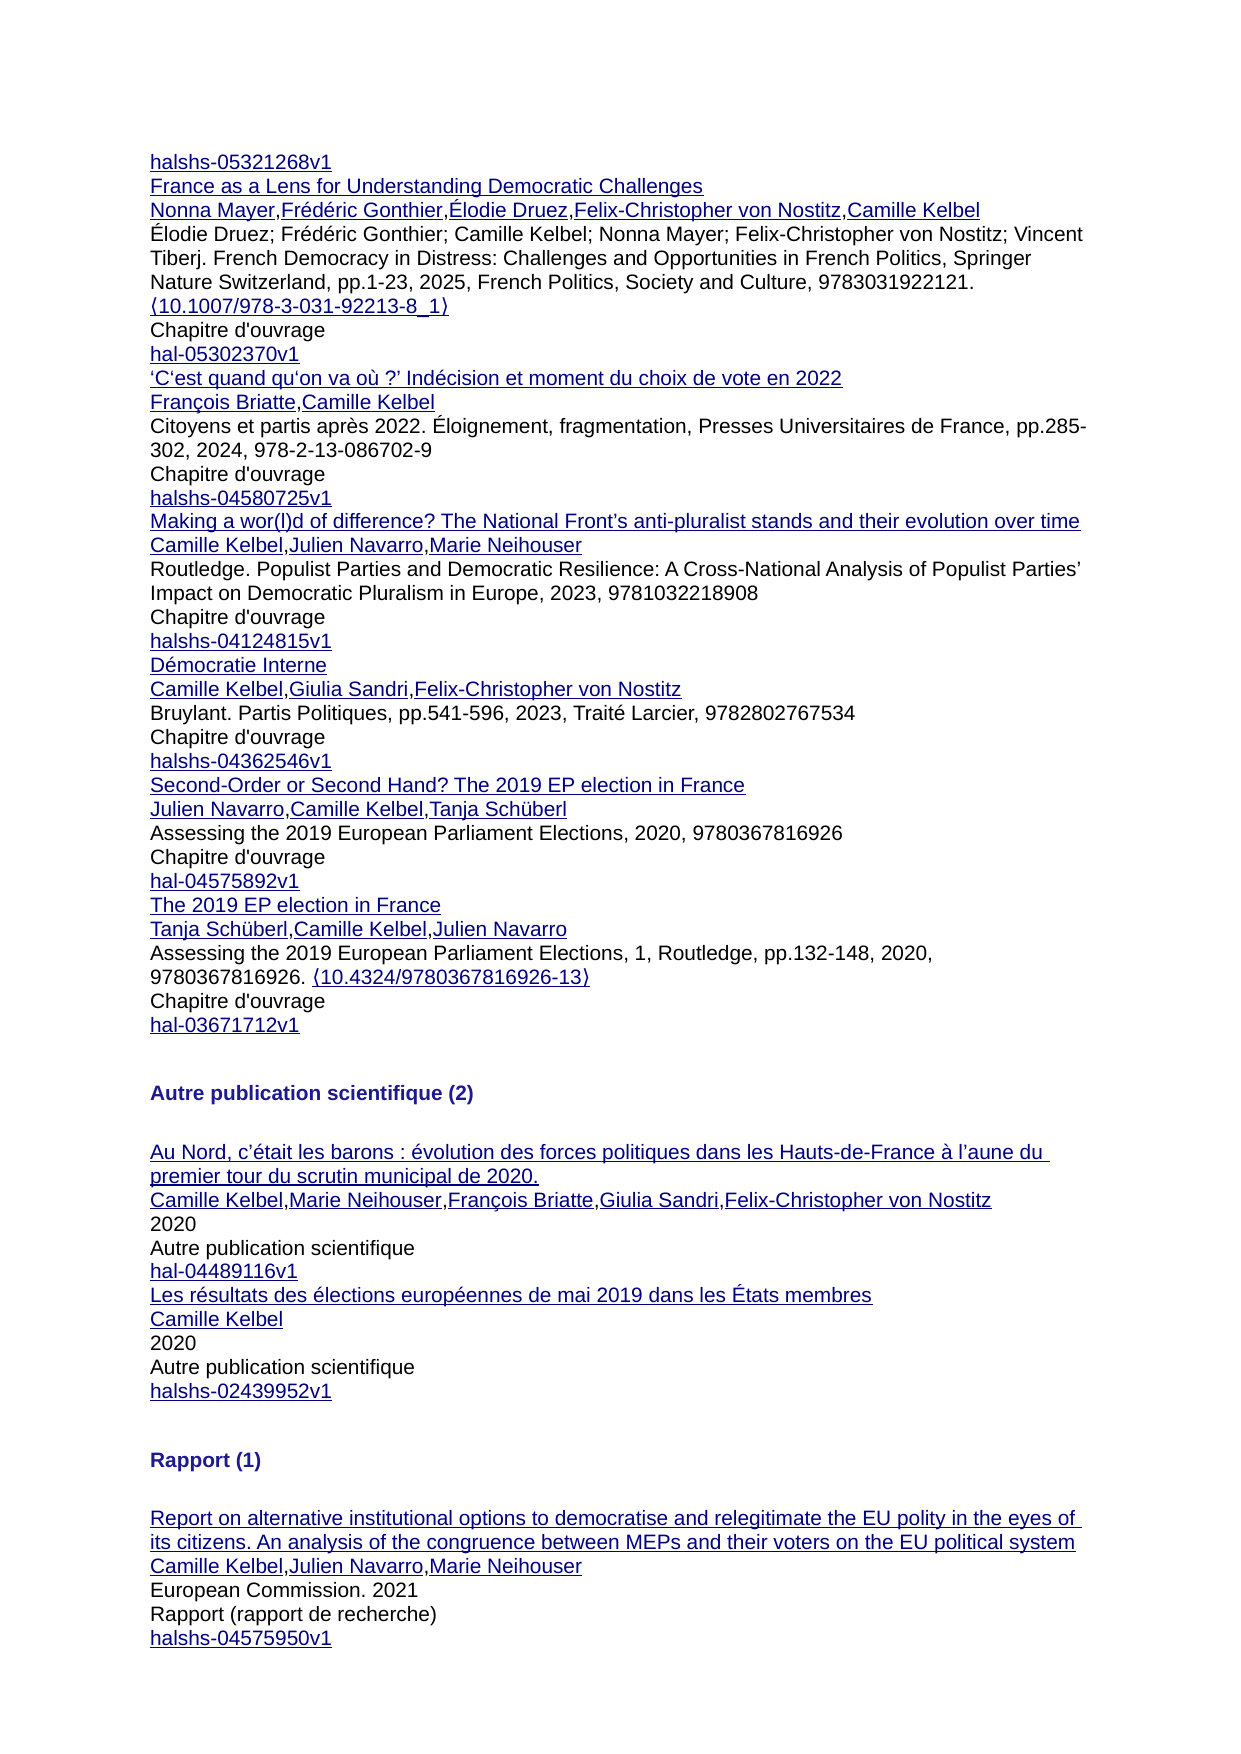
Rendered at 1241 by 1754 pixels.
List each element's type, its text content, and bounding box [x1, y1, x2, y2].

table_header Au Nord, c’était les barons : évolution des forces politiques dans les Hauts-de-France à l’aune du premier tour du scrutin municipal de 2020. Camille Kelbel,Marie Neihouser,François Briatte,Giulia Sandri,Felix-Christopher von Nostitz 2020 Autre publication scientifique hal-04489116v1 [150, 1140, 1090, 1283]
table_cell ‘C‘est quand qu‘on va où ?’ Indécision et moment du choix de vote en 2022 François Briatte,Camille Kelbel Citoyens et partis après 2022. Éloignement, fragmentation, Presses Universitaires de France, pp.285-302, 2024, 978-2-13-086702-9 Chapitre d'ouvrage halshs-04580725v1 [150, 366, 1090, 509]
table_cell Second-Order or Second Hand? The 2019 EP election in France Julien Navarro,Camille Kelbel,Tanja Schüberl Assessing the 2019 European Parliament Elections, 2020, 9780367816926 Chapitre d'ouvrage hal-04575892v1 [150, 773, 1090, 893]
subtitle Rapport (1) [150, 1448, 1090, 1472]
table_cell halshs-05321268v1 [150, 150, 1090, 174]
table_cell Les résultats des élections européennes de mai 2019 dans les États membres Camille Kelbel 2020 Autre publication scientifique halshs-02439952v1 [150, 1283, 1090, 1403]
table_header Report on alternative institutional options to democratise and relegitimate the EU polity in the eyes of its citizens. An analysis of the congruence between MEPs and their voters on the EU political system Camille Kelbel,Julien Navarro,Marie Neihouser European Commission. 2021 Rapport (rapport de recherche) halshs-04575950v1 [150, 1506, 1090, 1650]
table_cell The 2019 EP election in France Tanja Schüberl,Camille Kelbel,Julien Navarro Assessing the 2019 European Parliament Elections, 1, Routledge, pp.132-148, 2020, 9780367816926. ⟨10.4324/9780367816926-13⟩ Chapitre d'ouvrage hal-03671712v1 [150, 893, 1090, 1036]
subtitle Autre publication scientifique (2) [150, 1081, 1090, 1105]
table_cell France as a Lens for Understanding Democratic Challenges Nonna Mayer,Frédéric Gonthier,Élodie Druez,Felix-Christopher von Nostitz,Camille Kelbel Élodie Druez; Frédéric Gonthier; Camille Kelbel; Nonna Mayer; Felix-Christopher von Nostitz; Vincent Tiberj. French Democracy in Distress: Challenges and Opportunities in French Politics, Springer Nature Switzerland, pp.1-23, 2025, French Politics, Society and Culture, 9783031922121. ⟨10.1007/978-3-031-92213-8_1⟩ Chapitre d'ouvrage hal-05302370v1 [150, 174, 1090, 366]
table_cell Making a wor(l)d of difference? The National Front’s anti-pluralist stands and their evolution over time Camille Kelbel,Julien Navarro,Marie Neihouser Routledge. Populist Parties and Democratic Resilience: A Cross-National Analysis of Populist Parties’ Impact on Democratic Pluralism in Europe, 2023, 9781032218908 Chapitre d'ouvrage halshs-04124815v1 [150, 509, 1090, 653]
table_cell Démocratie Interne Camille Kelbel,Giulia Sandri,Felix-Christopher von Nostitz Bruylant. Partis Politiques, pp.541-596, 2023, Traité Larcier, 9782802767534 Chapitre d'ouvrage halshs-04362546v1 [150, 653, 1090, 773]
